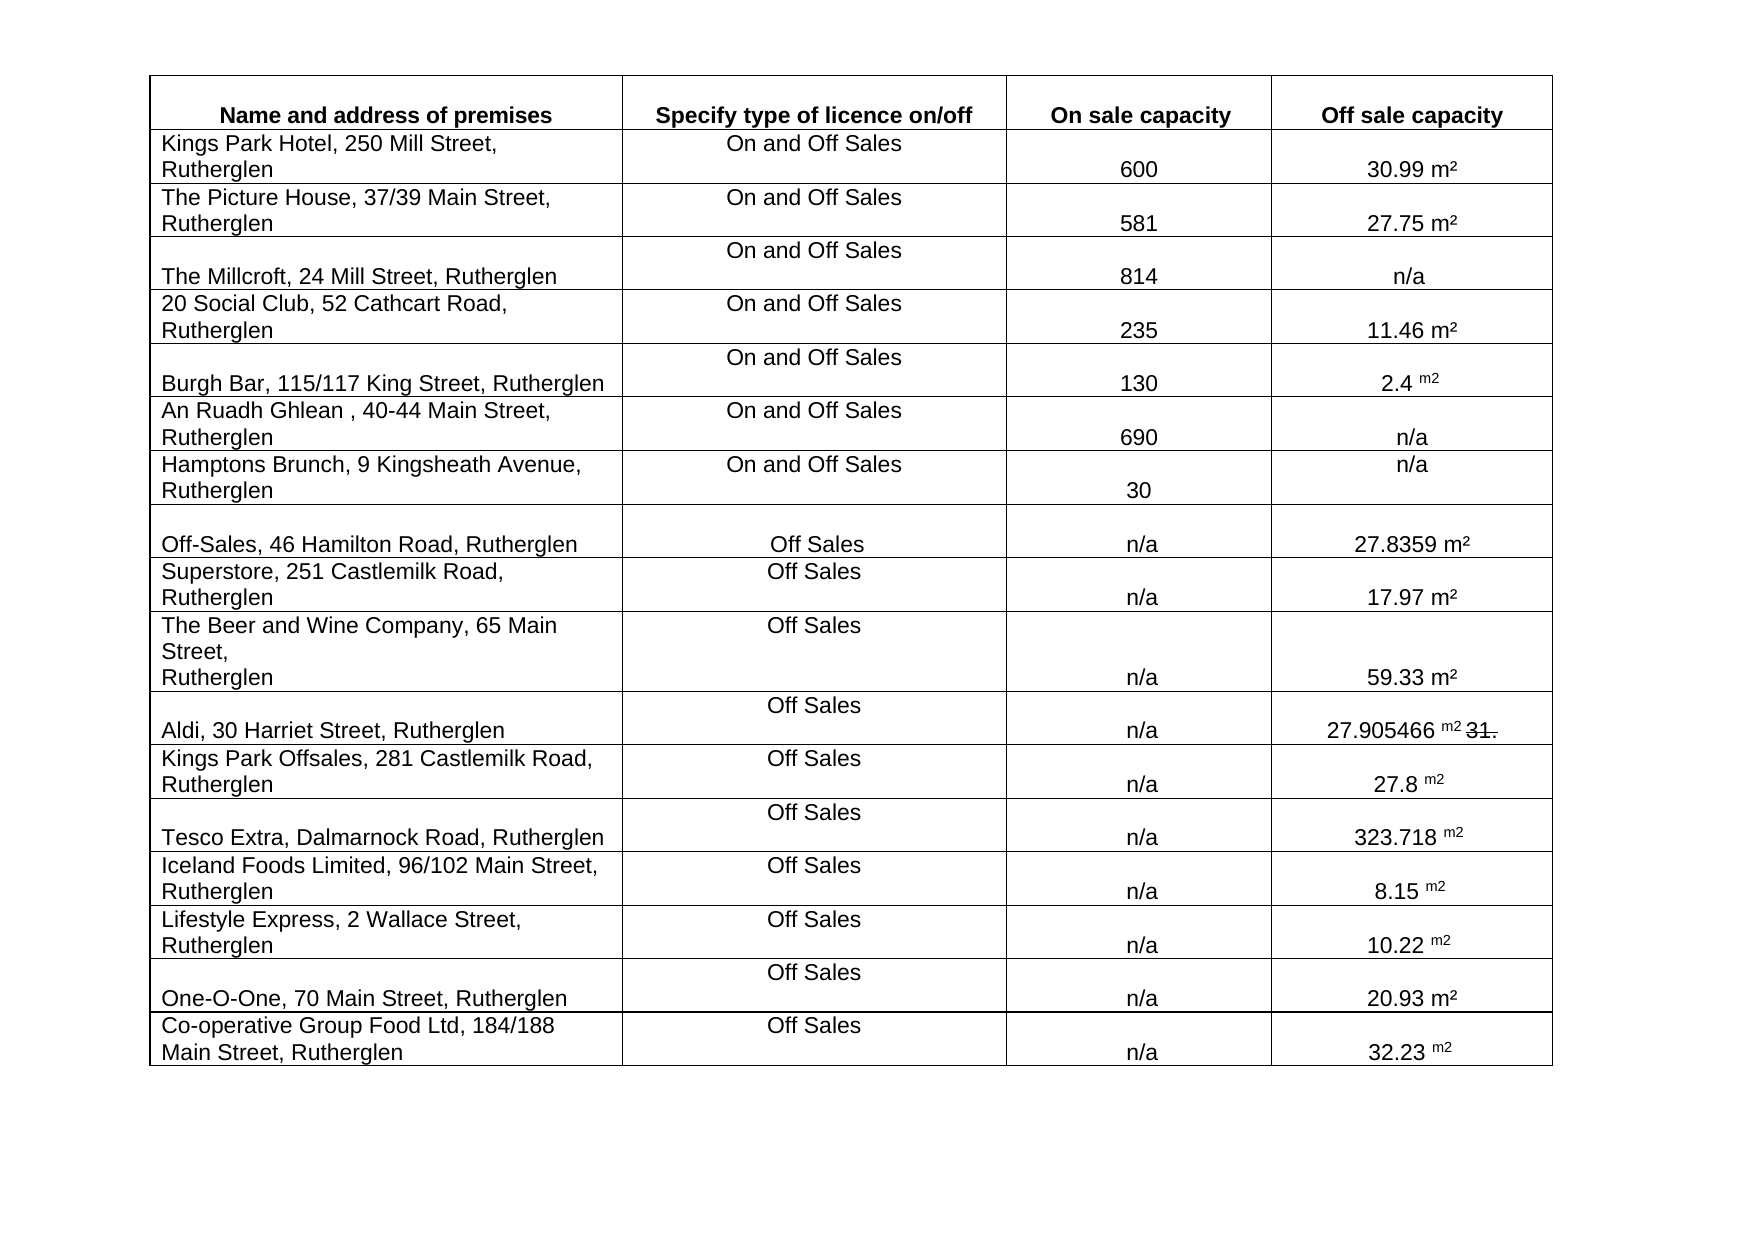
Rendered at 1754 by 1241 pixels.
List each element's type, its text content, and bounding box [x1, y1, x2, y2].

table_cell Lifestyle Express, 2 Wallace Street, Rutherglen [151, 906, 622, 958]
table_cell One-O-One, 70 Main Street, Rutherglen [151, 959, 622, 1011]
table_cell 17.97 m² [1272, 558, 1552, 611]
table_cell 323.718 m2 [1272, 799, 1552, 851]
table_cell Kings Park Hotel, 250 Mill Street, Rutherglen [151, 130, 622, 182]
table_cell n/a [1007, 959, 1271, 1011]
table_cell Aldi, 30 Harriet Street, Rutherglen [151, 692, 622, 744]
table_cell n/a [1007, 558, 1271, 611]
table_cell Superstore, 251 Castlemilk Road, Rutherglen [151, 558, 622, 611]
table_cell 600 [1007, 130, 1271, 182]
table_cell On and Off Sales [623, 130, 1006, 182]
table_cell 130 [1007, 344, 1271, 396]
table_cell n/a [1007, 612, 1271, 691]
table_header Name and address of premises [151, 76, 622, 129]
table_cell 20.93 m² [1272, 959, 1552, 1011]
table_header Off sale capacity [1272, 76, 1552, 129]
table_cell Burgh Bar, 115/117 King Street, Rutherglen [151, 344, 622, 396]
table_cell On and Off Sales [623, 344, 1006, 396]
table_cell n/a [1272, 237, 1552, 289]
table_cell The Beer and Wine Company, 65 Main Street, Rutherglen [151, 612, 622, 691]
table_cell 581 [1007, 184, 1271, 236]
table_cell 11.46 m² [1272, 290, 1552, 343]
table_cell Off Sales [623, 558, 1006, 611]
table_cell The Millcroft, 24 Mill Street, Rutherglen [151, 237, 622, 289]
table_cell 690 [1007, 397, 1271, 450]
table_cell 20 Social Club, 52 Cathcart Road, Rutherglen [151, 290, 622, 343]
table_cell Hamptons Brunch, 9 Kingsheath Avenue, Rutherglen [151, 451, 622, 504]
table_cell Off Sales [623, 1013, 1006, 1065]
table_cell 27.75 m² [1272, 184, 1552, 236]
table_cell Co-operative Group Food Ltd, 184/188 Main Street, Rutherglen [151, 1013, 622, 1065]
table_cell Off Sales [623, 799, 1006, 851]
table_cell 30.99 m² [1272, 130, 1552, 182]
table_cell n/a [1007, 1013, 1271, 1065]
table_cell On and Off Sales [623, 184, 1006, 236]
table_cell An Ruadh Ghlean , 40-44 Main Street, Rutherglen [151, 397, 622, 450]
table_cell 27.8 m2 [1272, 745, 1552, 798]
table_cell 2.4 m2 [1272, 344, 1552, 396]
table_cell On and Off Sales [623, 451, 1006, 504]
table_cell 59.33 m² [1272, 612, 1552, 691]
table_cell n/a [1007, 505, 1271, 557]
table_header On sale capacity [1007, 76, 1271, 129]
table_cell 32.23 m2 [1272, 1013, 1552, 1065]
table_cell Off Sales [623, 906, 1006, 958]
table_cell Tesco Extra, Dalmarnock Road, Rutherglen [151, 799, 622, 851]
table_cell On and Off Sales [623, 397, 1006, 450]
table_cell Off Sales [623, 612, 1006, 691]
table_cell Kings Park Offsales, 281 Castlemilk Road, Rutherglen [151, 745, 622, 798]
table_cell Iceland Foods Limited, 96/102 Main Street, Rutherglen [151, 852, 622, 904]
table_cell n/a [1272, 397, 1552, 450]
table_cell Off Sales [623, 505, 1006, 557]
table_header Specify type of licence on/off [623, 76, 1006, 129]
table_cell 10.22 m2 [1272, 906, 1552, 958]
table_cell On and Off Sales [623, 290, 1006, 343]
table_cell n/a [1007, 906, 1271, 958]
table_cell n/a [1007, 745, 1271, 798]
table_cell Off Sales [623, 745, 1006, 798]
table_cell n/a [1007, 852, 1271, 904]
table_cell 30 [1007, 451, 1271, 504]
table_cell 8.15 m2 [1272, 852, 1552, 904]
table_cell 27.8359 m² [1272, 505, 1552, 557]
table_cell On and Off Sales [623, 237, 1006, 289]
table_cell n/a [1007, 692, 1271, 744]
table_cell Off Sales [623, 852, 1006, 904]
table_cell The Picture House, 37/39 Main Street, Rutherglen [151, 184, 622, 236]
table_cell n/a [1272, 451, 1552, 504]
table_cell 27.905466 m2 31. [1272, 692, 1552, 744]
table_cell Off-Sales, 46 Hamilton Road, Rutherglen [151, 505, 622, 557]
table_cell 235 [1007, 290, 1271, 343]
table_cell Off Sales [623, 692, 1006, 744]
table_cell n/a [1007, 799, 1271, 851]
table_cell Off Sales [623, 959, 1006, 1011]
table_cell 814 [1007, 237, 1271, 289]
